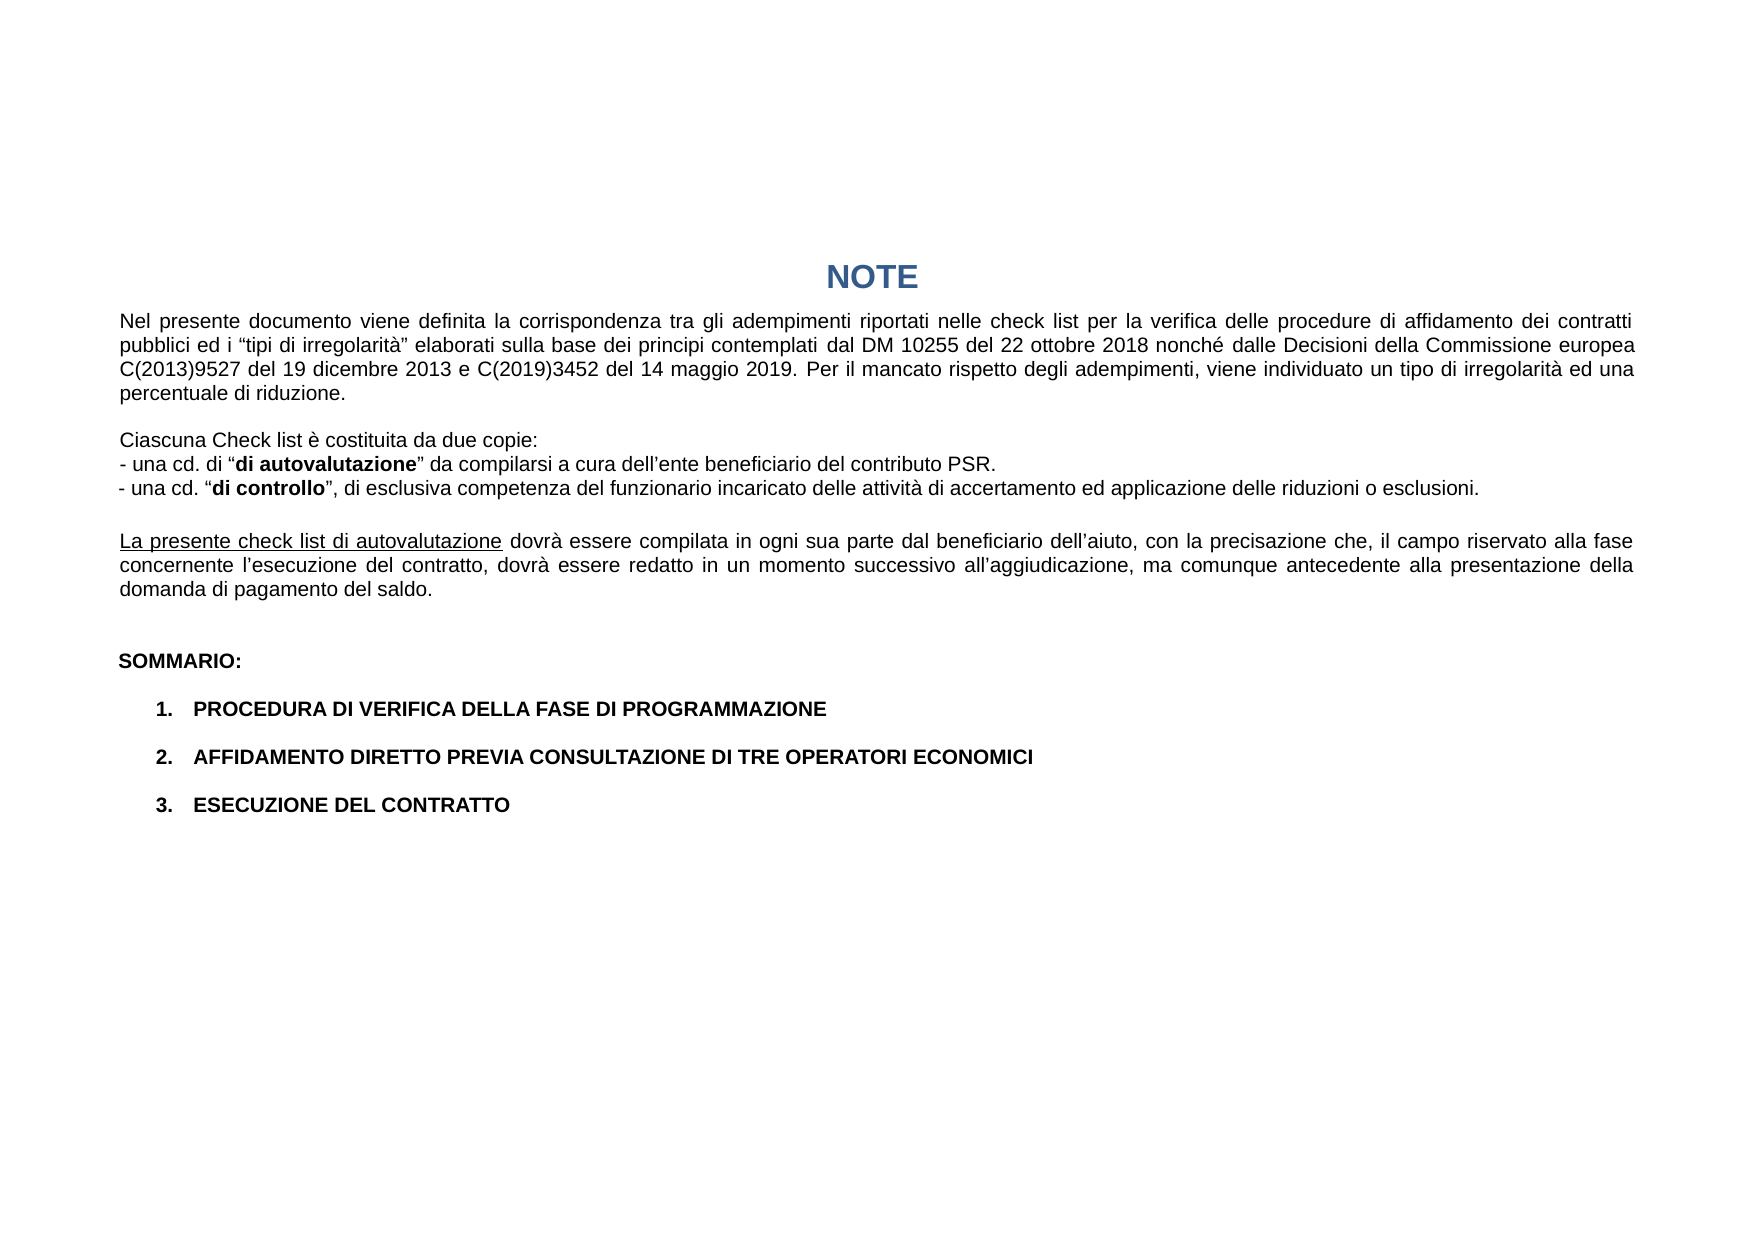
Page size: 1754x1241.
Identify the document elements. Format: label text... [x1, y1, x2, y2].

list ESECUZIONE DEL CONTRATTO [156, 792, 1636, 816]
text SOMMARIO: [118, 649, 1636, 673]
text La presente check list di autovalutazione dovrà essere compilata in ogni sua parte dal beneficiario dell’aiuto, con la precisazione che, il campo riservato alla fase concernente l’esecuzione del contratto, dovrà essere redatto in un momento successivo all’aggiudicazione, ma comunque antecedente alla presentazione della domanda di pagamento del saldo. [119, 529, 1636, 601]
subtitle NOTE [118, 257, 1636, 296]
text - una cd. “di controllo”, di esclusiva competenza del funzionario incaricato delle attività di accertamento ed applicazione delle riduzioni o esclusioni. [118, 476, 1636, 500]
text - una cd. di “di autovalutazione” da compilarsi a cura dell’ente beneficiario del contributo PSR. [119, 452, 1636, 476]
list PROCEDURA DI VERIFICA DELLA FASE DI PROGRAMMAZIONE [156, 697, 1636, 721]
text Nel presente documento viene definita la corrispondenza tra gli adempimenti riportati nelle check list per la verifica delle procedure di affidamento dei contratti pubblici ed i “tipi di irregolarità” elaborati sulla base dei principi contemplati dal DM 10255 del 22 ottobre 2018 nonché dalle Decisioni della Commissione europea C(2013)9527 del 19 dicembre 2013 e C(2019)3452 del 14 maggio 2019. Per il mancato rispetto degli adempimenti, viene individuato un tipo di irregolarità ed una percentuale di riduzione. [119, 308, 1636, 404]
list AFFIDAMENTO DIRETTO PREVIA CONSULTAZIONE DI TRE OPERATORI ECONOMICI [156, 744, 1636, 768]
text Ciascuna Check list è costituita da due copie: [119, 428, 1636, 452]
